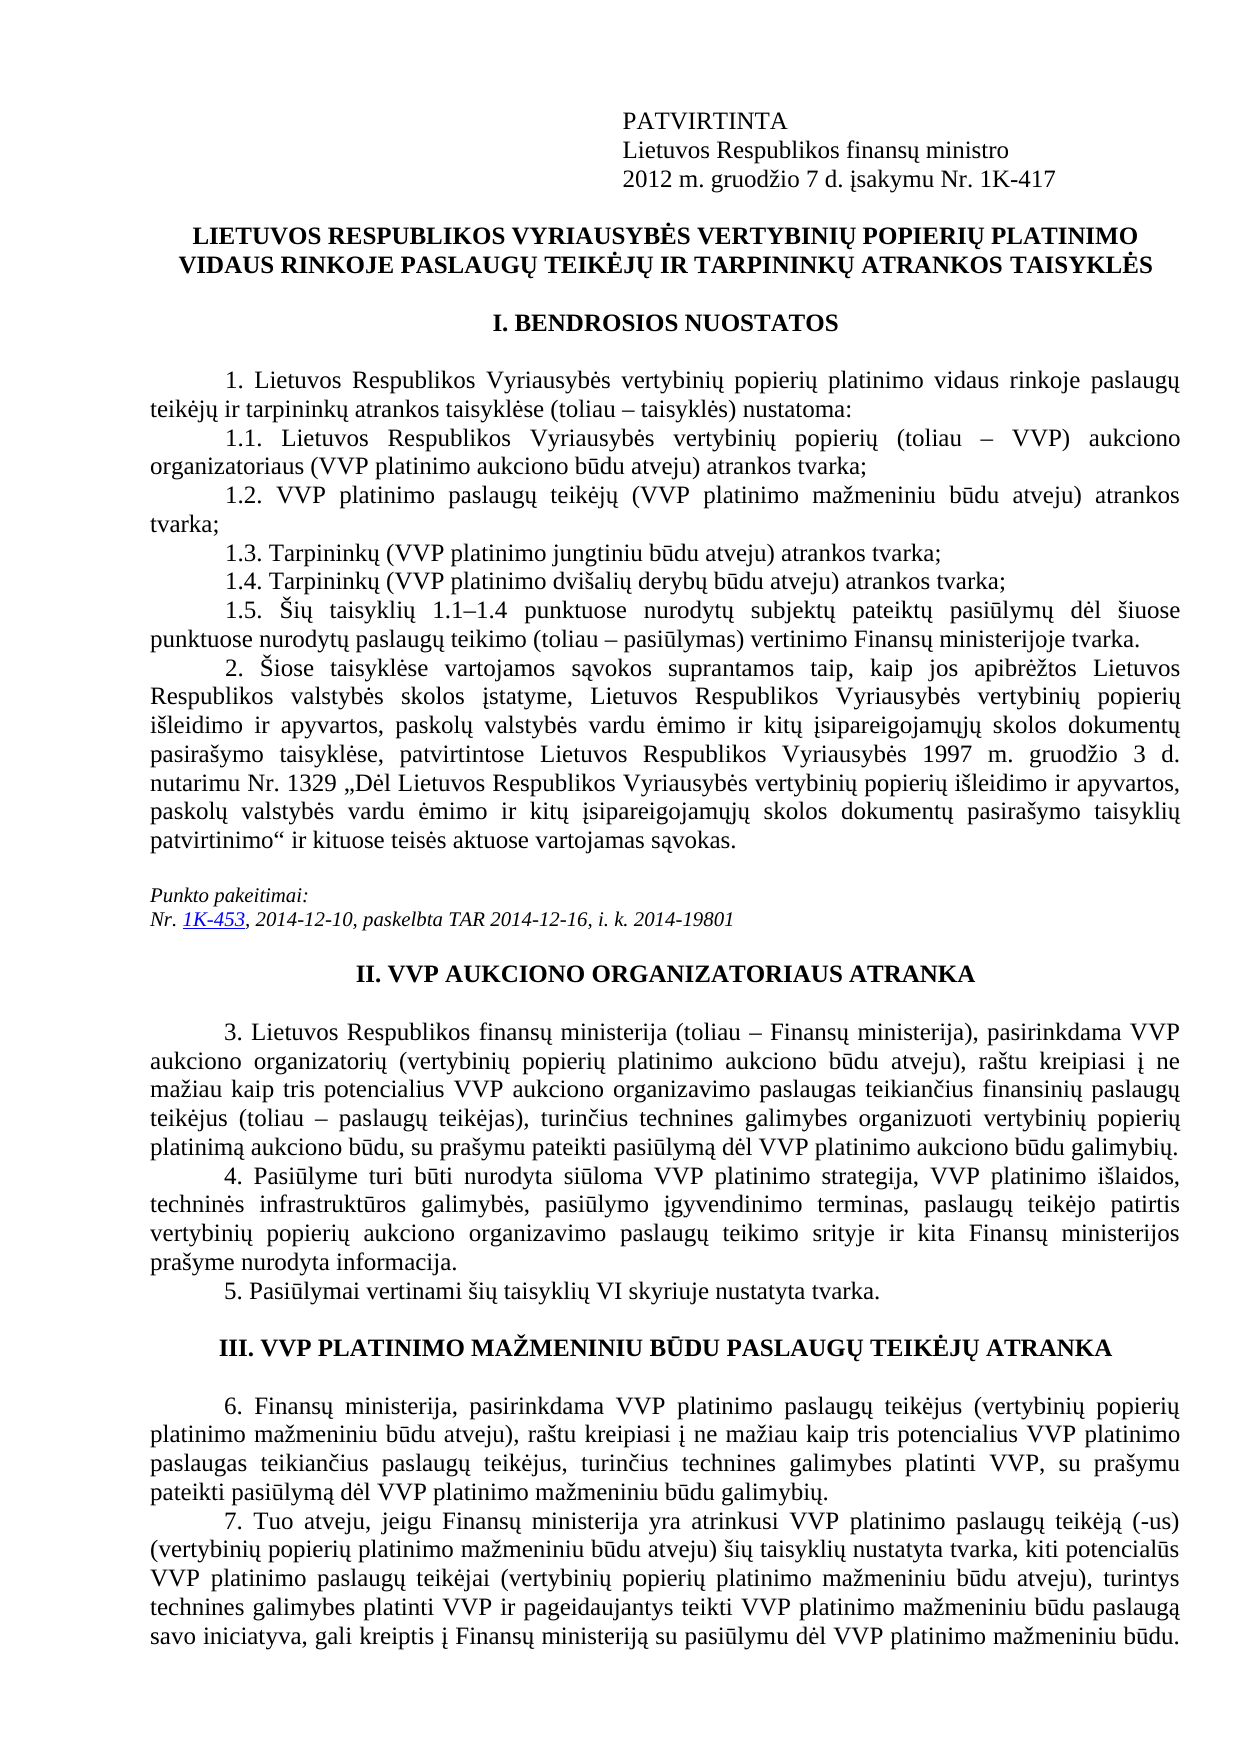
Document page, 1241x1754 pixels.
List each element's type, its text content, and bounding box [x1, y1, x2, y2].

text 6. Finansų ministerija, pasirinkdama VVP platinimo paslaugų teikėjus (vertybinių popierių platinimo mažmeniniu būdu atveju), raštu kreipiasi į ne mažiau kaip tris potencialius VVP platinimo paslaugas teikiančius paslaugų teikėjus, turinčius technines galimybes platinti VVP, su prašymu pateikti pasiūlymą dėl VVP platinimo mažmeniniu būdu galimybių. [150, 1391, 1181, 1506]
text 1.4. Tarpininkų (VVP platinimo dvišalių derybų būdu atveju) atrankos tvarka; [150, 566, 1181, 595]
text III. VVP PLATINIMO MAŽMENINIU BŪDU PASLAUGŲ TEIKĖJŲ ATRANKA [150, 1333, 1181, 1362]
text 1. Lietuvos Respublikos Vyriausybės vertybinių popierių platinimo vidaus rinkoje paslaugų teikėjų ir tarpininkų atrankos taisyklėse (toliau – taisyklės) nustatoma: [150, 365, 1181, 423]
text II. VVP AUKCIONO ORGANIZATORIAUS ATRANKA [150, 959, 1181, 988]
text LIETUVOS RESPUBLIKOS VYRIAUSYBĖS VERTYBINIŲ POPIERIŲ PLATINIMO VIDAUS RINKOJE PASLAUGŲ TEIKĖJŲ IR TARPININKŲ ATRANKOS TAISYKLĖS [150, 221, 1181, 279]
text 3. Lietuvos Respublikos finansų ministerija (toliau – Finansų ministerija), pasirinkdama VVP aukciono organizatorių (vertybinių popierių platinimo aukciono būdu atveju), raštu kreipiasi į ne mažiau kaip tris potencialius VVP aukciono organizavimo paslaugas teikiančius finansinių paslaugų teikėjus (toliau – paslaugų teikėjas), turinčius technines galimybes organizuoti vertybinių popierių platinimą aukciono būdu, su prašymu pateikti pasiūlymą dėl VVP platinimo aukciono būdu galimybių. [150, 1017, 1181, 1161]
text 5. Pasiūlymai vertinami šių taisyklių VI skyriuje nustatyta tvarka. [150, 1276, 1181, 1304]
text I. BENDROSIOS NUOSTATOS [150, 308, 1181, 336]
text 1.2. VVP platinimo paslaugų teikėjų (VVP platinimo mažmeniniu būdu atveju) atrankos tvarka; [150, 480, 1181, 538]
text Punkto pakeitimai: [150, 883, 1181, 907]
text PATVIRTINTA [622, 106, 1181, 135]
text 1.1. Lietuvos Respublikos Vyriausybės vertybinių popierių (toliau – VVP) aukciono organizatoriaus (VVP platinimo aukciono būdu atveju) atrankos tvarka; [150, 423, 1181, 480]
text 1.3. Tarpininkų (VVP platinimo jungtiniu būdu atveju) atrankos tvarka; [150, 538, 1181, 566]
text Lietuvos Respublikos finansų ministro [622, 135, 1181, 164]
text 1.5. Šių taisyklių 1.1–1.4 punktuose nurodytų subjektų pateiktų pasiūlymų dėl šiuose punktuose nurodytų paslaugų teikimo (toliau – pasiūlymas) vertinimo Finansų ministerijoje tvarka. [150, 595, 1181, 653]
text 7. Tuo atveju, jeigu Finansų ministerija yra atrinkusi VVP platinimo paslaugų teikėją (-us) (vertybinių popierių platinimo mažmeniniu būdu atveju) šių taisyklių nustatyta tvarka, kiti potencialūs VVP platinimo paslaugų teikėjai (vertybinių popierių platinimo mažmeniniu būdu atveju), turintys technines galimybes platinti VVP ir pageidaujantys teikti VVP platinimo mažmeniniu būdu paslaugą savo iniciatyva, gali kreiptis į Finansų ministeriją su pasiūlymu dėl VVP platinimo mažmeniniu būdu. [150, 1506, 1181, 1649]
text 2012 m. gruodžio 7 d. įsakymu Nr. 1K-417 [622, 164, 1181, 193]
text 4. Pasiūlyme turi būti nurodyta siūloma VVP platinimo strategija, VVP platinimo išlaidos, techninės infrastruktūros galimybės, pasiūlymo įgyvendinimo terminas, paslaugų teikėjo patirtis vertybinių popierių aukciono organizavimo paslaugų teikimo srityje ir kita Finansų ministerijos prašyme nurodyta informacija. [150, 1161, 1181, 1276]
text 2. Šiose taisyklėse vartojamos sąvokos suprantamos taip, kaip jos apibrėžtos Lietuvos Respublikos valstybės skolos įstatyme, Lietuvos Respublikos Vyriausybės vertybinių popierių išleidimo ir apyvartos, paskolų valstybės vardu ėmimo ir kitų įsipareigojamųjų skolos dokumentų pasirašymo taisyklėse, patvirtintose Lietuvos Respublikos Vyriausybės 1997 m. gruodžio 3 d. nutarimu Nr. 1329 „Dėl Lietuvos Respublikos Vyriausybės vertybinių popierių išleidimo ir apyvartos, paskolų valstybės vardu ėmimo ir kitų įsipareigojamųjų skolos dokumentų pasirašymo taisyklių patvirtinimo“ ir kituose teisės aktuose vartojamas sąvokas. [150, 653, 1181, 854]
text Nr. 1K-453, 2014-12-10, paskelbta TAR 2014-12-16, i. k. 2014-19801 [150, 907, 1181, 931]
